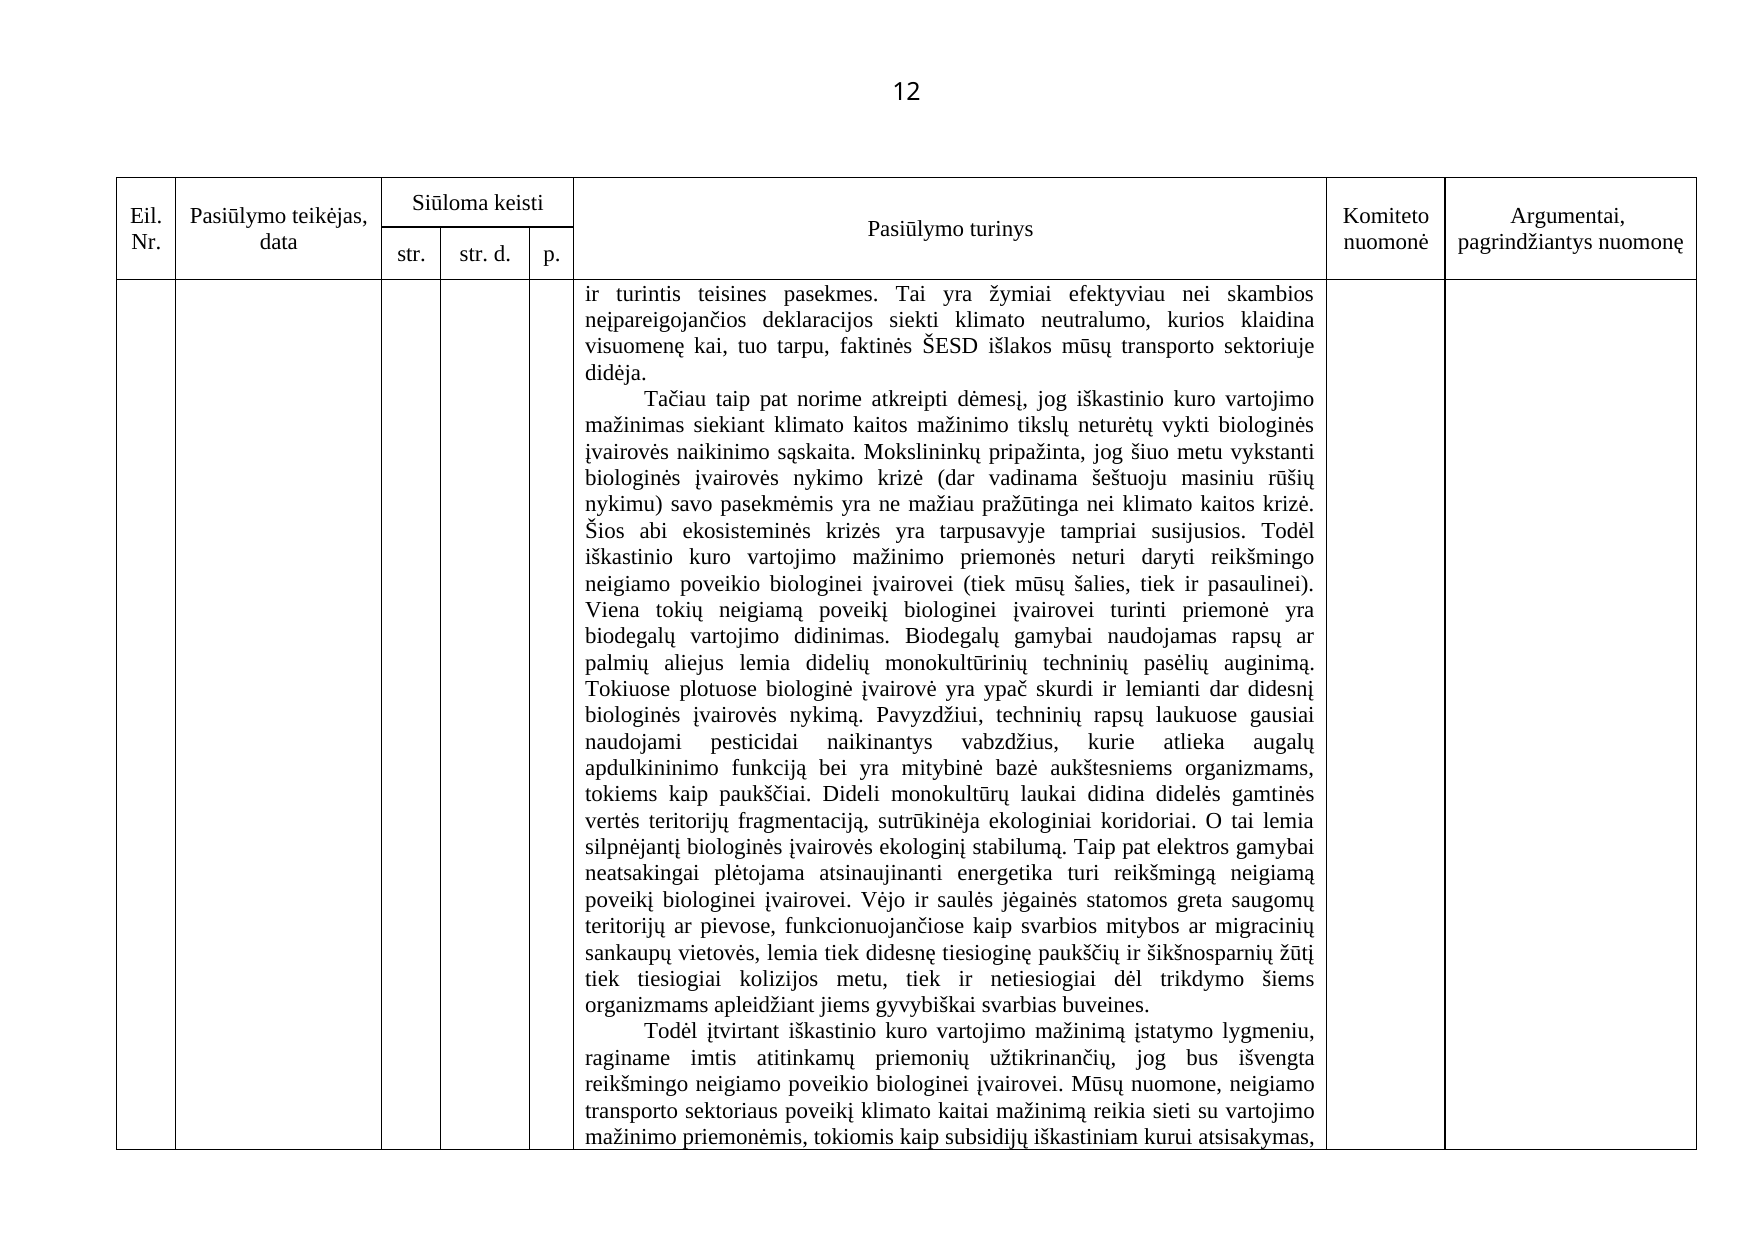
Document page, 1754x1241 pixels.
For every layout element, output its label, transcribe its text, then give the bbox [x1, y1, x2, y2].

table_header Komiteto nuomonė [1327, 178, 1444, 279]
table_cell ir turintis teisines pasekmes. Tai yra žymiai efektyviau nei skambios neįpareigojančios deklaracijos siekti klimato neutralumo, kurios klaidina visuomenę kai, tuo tarpu, faktinės ŠESD išlakos mūsų transporto sektoriuje didėja. Tačiau taip pat norime atkreipti dėmesį, jog iškastinio kuro vartojimo mažinimas siekiant klimato kaitos mažinimo tikslų neturėtų vykti biologinės įvairovės naikinimo sąskaita. Mokslininkų pripažinta, jog šiuo metu vykstanti biologinės įvairovės nykimo krizė (dar vadinama šeštuoju masiniu rūšių nykimu) savo pasekmėmis yra ne mažiau pražūtinga nei klimato kaitos krizė. Šios abi ekosisteminės krizės yra tarpusavyje tampriai susijusios. Todėl iškastinio kuro vartojimo mažinimo priemonės neturi daryti reikšmingo neigiamo poveikio biologinei įvairovei (tiek mūsų šalies, tiek ir pasaulinei). Viena tokių neigiamą poveikį biologinei įvairovei turinti priemonė yra biodegalų vartojimo didinimas. Biodegalų gamybai naudojamas rapsų ar palmių aliejus lemia didelių monokultūrinių techninių pasėlių auginimą. Tokiuose plotuose biologinė įvairovė yra ypač skurdi ir lemianti dar didesnį biologinės įvairovės nykimą. Pavyzdžiui, techninių rapsų laukuose gausiai naudojami pesticidai naikinantys vabzdžius, kurie atlieka augalų apdulkininimo funkciją bei yra mitybinė bazė aukštesniems organizmams, tokiems kaip paukščiai. Dideli monokultūrų laukai didina didelės gamtinės vertės teritorijų fragmentaciją, sutrūkinėja ekologiniai koridoriai. O tai lemia silpnėjantį biologinės įvairovės ekologinį stabilumą. Taip pat elektros gamybai neatsakingai plėtojama atsinaujinanti energetika turi reikšmingą neigiamą poveikį biologinei įvairovei. Vėjo ir saulės jėgainės statomos greta saugomų teritorijų ar pievose, funkcionuojančiose kaip svarbios mitybos ar migracinių sankaupų vietovės, lemia tiek didesnę tiesioginę paukščių ir šikšnosparnių žūtį tiek tiesiogiai kolizijos metu, tiek ir netiesiogiai dėl trikdymo šiems organizmams apleidžiant jiems gyvybiškai svarbias buveines. Todėl įtvirtant iškastinio kuro vartojimo mažinimą įstatymo lygmeniu, raginame imtis atitinkamų priemonių užtikrinančių, jog bus išvengta reikšmingo neigiamo poveikio biologinei įvairovei. Mūsų nuomone, neigiamo transporto sektoriaus poveikį klimato kaitai mažinimą reikia sieti su vartojimo mažinimo priemonėmis, tokiomis kaip subsidijų iškastiniam kurui atsisakymas, [574, 280, 1326, 1149]
table_cell [441, 280, 529, 1149]
table_cell [530, 280, 573, 1149]
table_header Eil. Nr. [117, 178, 175, 279]
table_cell str. [382, 228, 440, 279]
table_header Argumentai, pagrindžiantys nuomonę [1446, 178, 1696, 279]
table_cell str. d. [441, 228, 529, 279]
table_header Siūloma keisti [382, 178, 573, 226]
table_cell p. [530, 228, 573, 279]
table_cell [1446, 280, 1696, 1149]
table_cell [382, 280, 440, 1149]
table_cell [117, 280, 175, 1149]
table_header Pasiūlymo teikėjas, data [176, 178, 381, 279]
table_header Pasiūlymo turinys [574, 178, 1326, 279]
table_cell [176, 280, 381, 1149]
table_cell [1327, 280, 1444, 1149]
